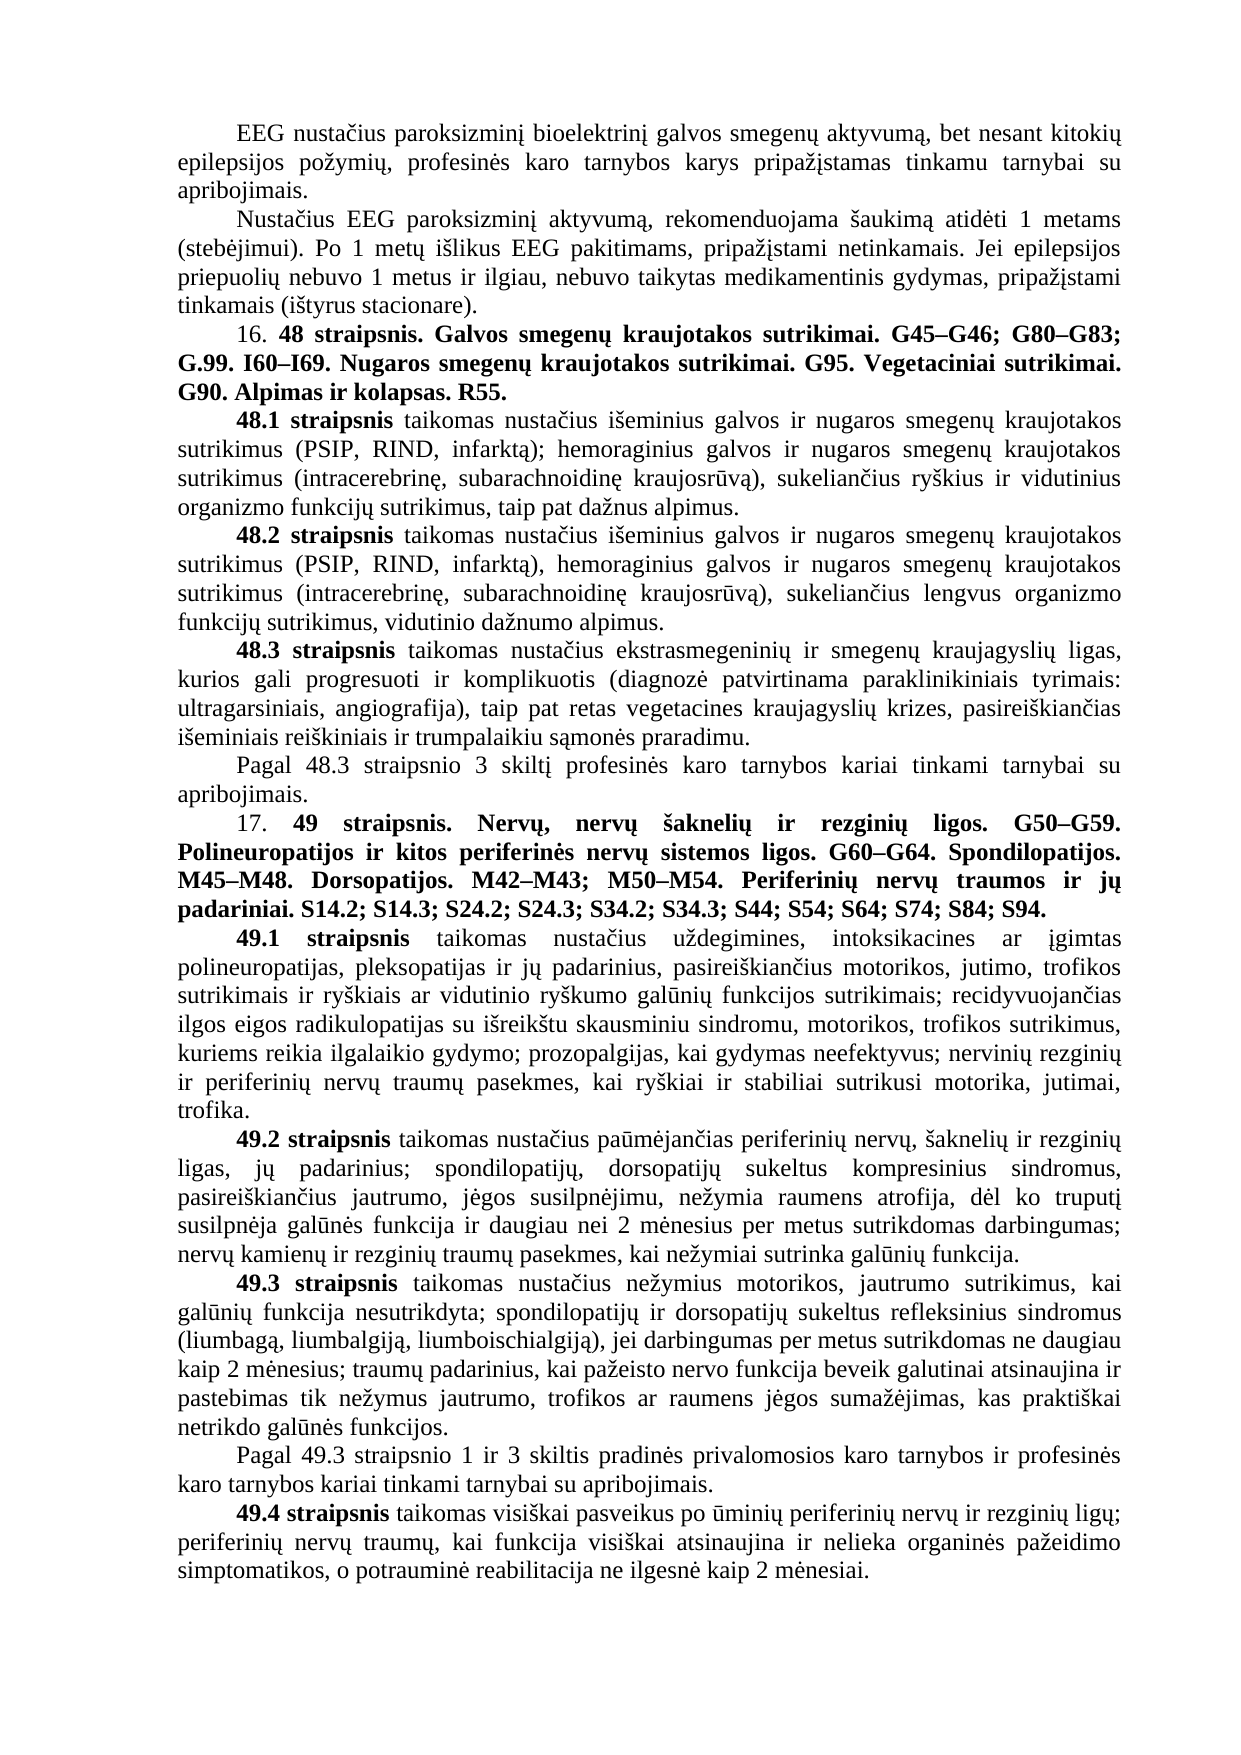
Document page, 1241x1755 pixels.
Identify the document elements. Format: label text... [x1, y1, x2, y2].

text 48.1 straipsnis taikomas nustačius išeminius galvos ir nugaros smegenų kraujotakos sutrikimus (PSIP, RIND, infarktą); hemoraginius galvos ir nugaros smegenų kraujotakos sutrikimus (intracerebrinę, subarachnoidinę kraujosrūvą), sukeliančius ryškius ir vidutinius organizmo funkcijų sutrikimus, taip pat dažnus alpimus. [177, 406, 1122, 521]
text 49.2 straipsnis taikomas nustačius paūmėjančias periferinių nervų, šaknelių ir rezginių ligas, jų padarinius; spondilopatijų, dorsopatijų sukeltus kompresinius sindromus, pasireiškiančius jautrumo, jėgos susilpnėjimu, nežymia raumens atrofija, dėl ko truputį susilpnėja galūnės funkcija ir daugiau nei 2 mėnesius per metus sutrikdomas darbingumas; nervų kamienų ir rezginių traumų pasekmes, kai nežymiai sutrinka galūnių funkcija. [177, 1124, 1122, 1268]
text Pagal 48.3 straipsnio 3 skiltį profesinės karo tarnybos kariai tinkami tarnybai su apribojimais. [177, 751, 1122, 808]
text 49.1 straipsnis taikomas nustačius uždegimines, intoksikacines ar įgimtas polineuropatijas, pleksopatijas ir jų padarinius, pasireiškiančius motorikos, jutimo, trofikos sutrikimais ir ryškiais ar vidutinio ryškumo galūnių funkcijos sutrikimais; recidyvuojančias ilgos eigos radikulopatijas su išreikštu skausminiu sindromu, motorikos, trofikos sutrikimus, kuriems reikia ilgalaikio gydymo; prozopalgijas, kai gydymas neefektyvus; nervinių rezginių ir periferinių nervų traumų pasekmes, kai ryškiai ir stabiliai sutrikusi motorika, jutimai, trofika. [177, 923, 1122, 1124]
text 17. 49 straipsnis. Nervų, nervų šaknelių ir rezginių ligos. G50–G59. Polineuropatijos ir kitos periferinės nervų sistemos ligos. G60–G64. Spondilopatijos. M45–M48. Dorsopatijos. M42–M43; M50–M54. Periferinių nervų traumos ir jų padariniai. S14.2; S14.3; S24.2; S24.3; S34.2; S34.3; S44; S54; S64; S74; S84; S94. [177, 808, 1122, 923]
text 16. 48 straipsnis. Galvos smegenų kraujotakos sutrikimai. G45–G46; G80–G83; G.99. I60–I69. Nugaros smegenų kraujotakos sutrikimai. G95. Vegetaciniai sutrikimai. G90. Alpimas ir kolapsas. R55. [177, 319, 1122, 406]
text Nustačius EEG paroksizminį aktyvumą, rekomenduojama šaukimą atidėti 1 metams (stebėjimui). Po 1 metų išlikus EEG pakitimams, pripažįstami netinkamais. Jei epilepsijos priepuolių nebuvo 1 metus ir ilgiau, nebuvo taikytas medikamentinis gydymas, pripažįstami tinkamais (ištyrus stacionare). [177, 204, 1122, 319]
text 48.3 straipsnis taikomas nustačius ekstrasmegeninių ir smegenų kraujagyslių ligas, kurios gali progresuoti ir komplikuotis (diagnozė patvirtinama paraklinikiniais tyrimais: ultragarsiniais, angiografija), taip pat retas vegetacines kraujagyslių krizes, pasireiškiančias išeminiais reiškiniais ir trumpalaikiu sąmonės praradimu. [177, 636, 1122, 751]
text 48.2 straipsnis taikomas nustačius išeminius galvos ir nugaros smegenų kraujotakos sutrikimus (PSIP, RIND, infarktą), hemoraginius galvos ir nugaros smegenų kraujotakos sutrikimus (intracerebrinę, subarachnoidinę kraujosrūvą), sukeliančius lengvus organizmo funkcijų sutrikimus, vidutinio dažnumo alpimus. [177, 521, 1122, 636]
text 49.3 straipsnis taikomas nustačius nežymius motorikos, jautrumo sutrikimus, kai galūnių funkcija nesutrikdyta; spondilopatijų ir dorsopatijų sukeltus refleksinius sindromus (liumbagą, liumbalgiją, liumboischialgiją), jei darbingumas per metus sutrikdomas ne daugiau kaip 2 mėnesius; traumų padarinius, kai pažeisto nervo funkcija beveik galutinai atsinaujina ir pastebimas tik nežymus jautrumo, trofikos ar raumens jėgos sumažėjimas, kas praktiškai netrikdo galūnės funkcijos. [177, 1268, 1122, 1441]
text EEG nustačius paroksizminį bioelektrinį galvos smegenų aktyvumą, bet nesant kitokių epilepsijos požymių, profesinės karo tarnybos karys pripažįstamas tinkamu tarnybai su apribojimais. [177, 118, 1122, 204]
text 49.4 straipsnis taikomas visiškai pasveikus po ūminių periferinių nervų ir rezginių ligų; periferinių nervų traumų, kai funkcija visiškai atsinaujina ir nelieka organinės pažeidimo simptomatikos, o potrauminė reabilitacija ne ilgesnė kaip 2 mėnesiai. [177, 1498, 1122, 1584]
text Pagal 49.3 straipsnio 1 ir 3 skiltis pradinės privalomosios karo tarnybos ir profesinės karo tarnybos kariai tinkami tarnybai su apribojimais. [177, 1441, 1122, 1498]
